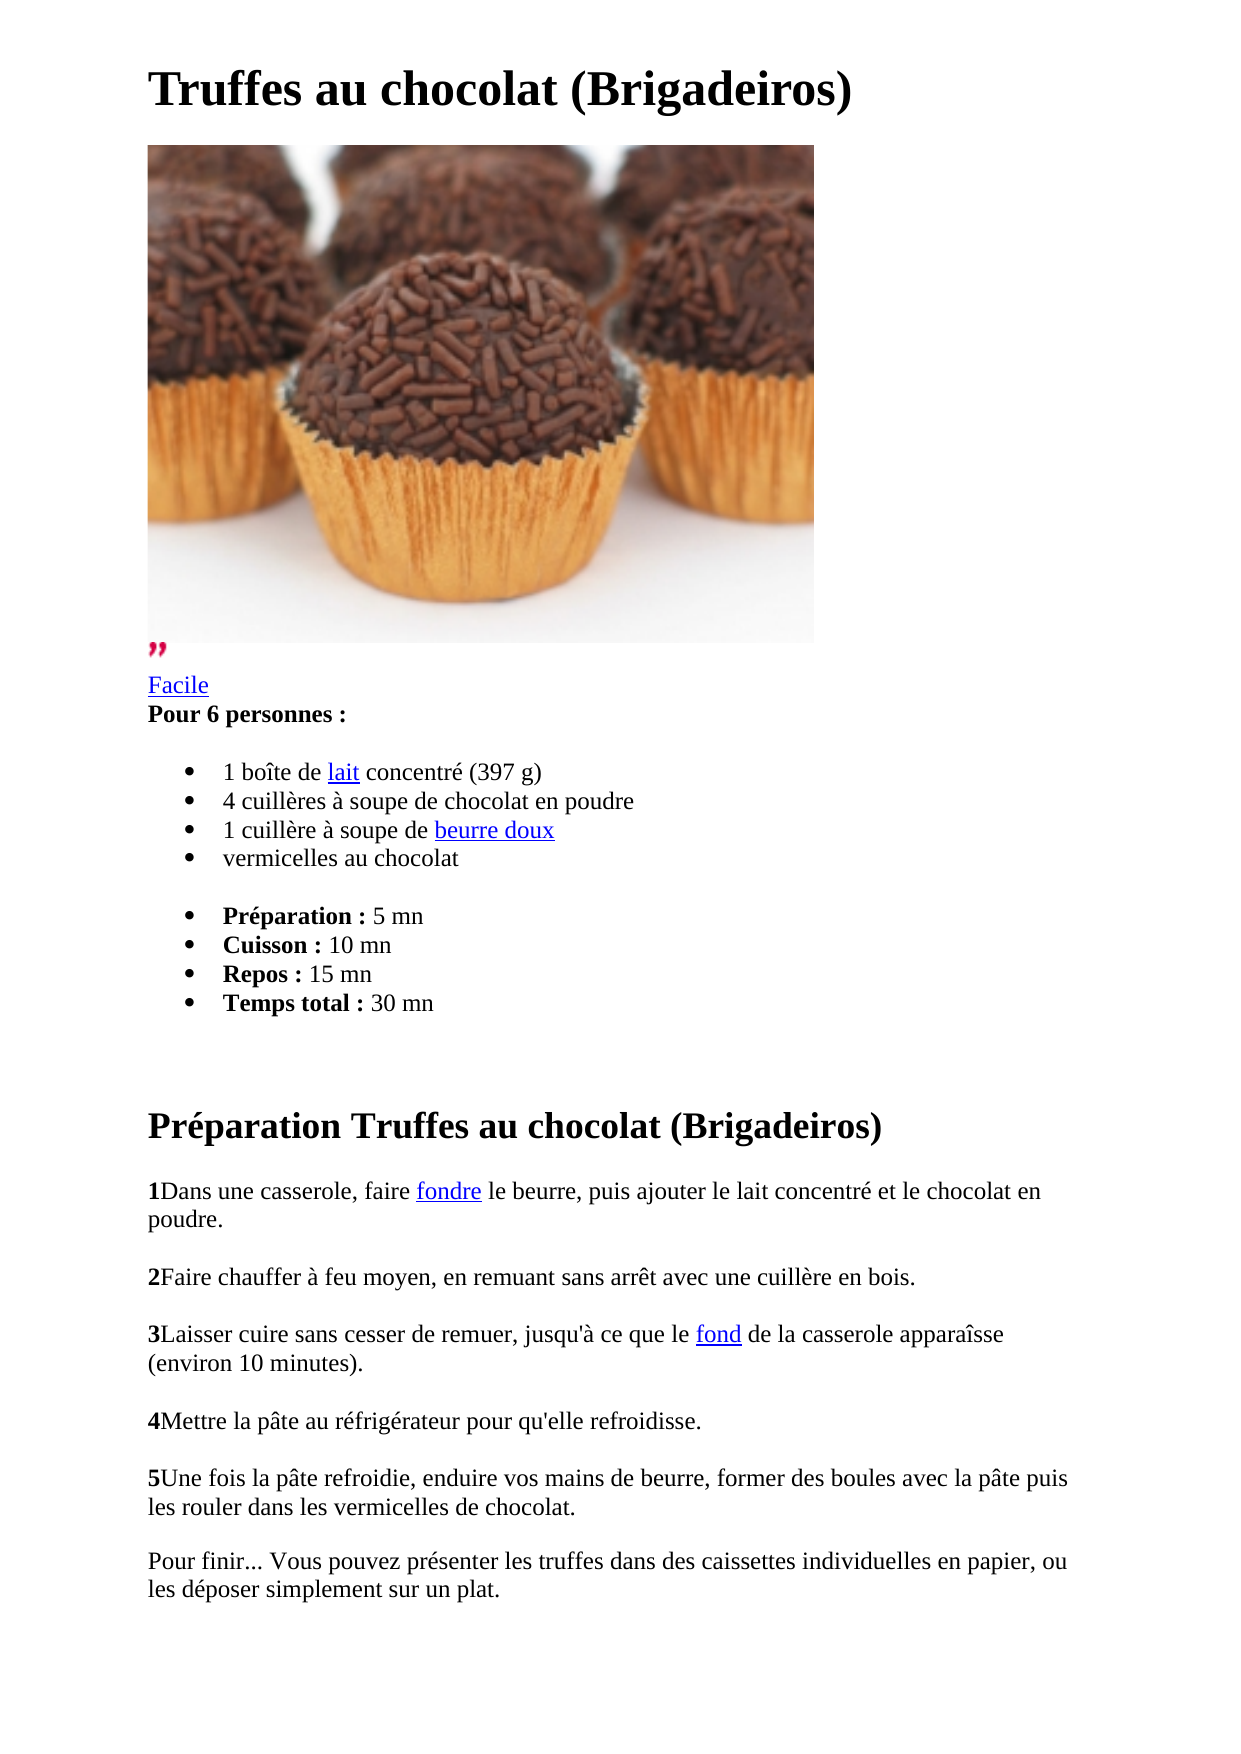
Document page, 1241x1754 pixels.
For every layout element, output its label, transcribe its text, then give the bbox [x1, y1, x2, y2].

text Facile [148, 671, 1093, 699]
text Pour finir... Vous pouvez présenter les truffes dans des caissettes individuelles en papier, ou les déposer simplement sur un plat. [148, 1546, 1093, 1603]
text Pour 6 personnes : [148, 699, 1093, 728]
text 1Dans une casserole, faire fondre le beurre, puis ajouter le lait concentré et le chocolat en poudre. 2Faire chauffer à feu moyen, en remuant sans arrêt avec une cuillère en bois. 3Laisser cuire sans cesser de remuer, jusqu'à ce que le fond de la casserole apparaîsse (environ 10 minutes). 4Mettre la pâte au réfrigérateur pour qu'elle refroidisse. 5Une fois la pâte refroidie, enduire vos mains de beurre, former des boules avec la pâte puis les rouler dans les vermicelles de chocolat. [148, 1176, 1093, 1521]
list vermicelles au chocolat [185, 843, 1093, 872]
list Repos : 15 mn [185, 959, 1093, 988]
list 4 cuillères à soupe de chocolat en poudre [185, 786, 1093, 815]
subtitle Truffes au chocolat (Brigadeiros) [148, 59, 1093, 117]
list Cuisson : 10 mn [185, 930, 1093, 959]
list Temps total : 30 mn [185, 988, 1093, 1016]
list Préparation : 5 mn [185, 901, 1093, 930]
list 1 boîte de lait concentré (397 g) [185, 757, 1093, 786]
list 1 cuillère à soupe de beurre doux [185, 815, 1093, 843]
picture [147, 145, 814, 661]
subtitle Préparation Truffes au chocolat (Brigadeiros) [148, 1103, 1093, 1147]
